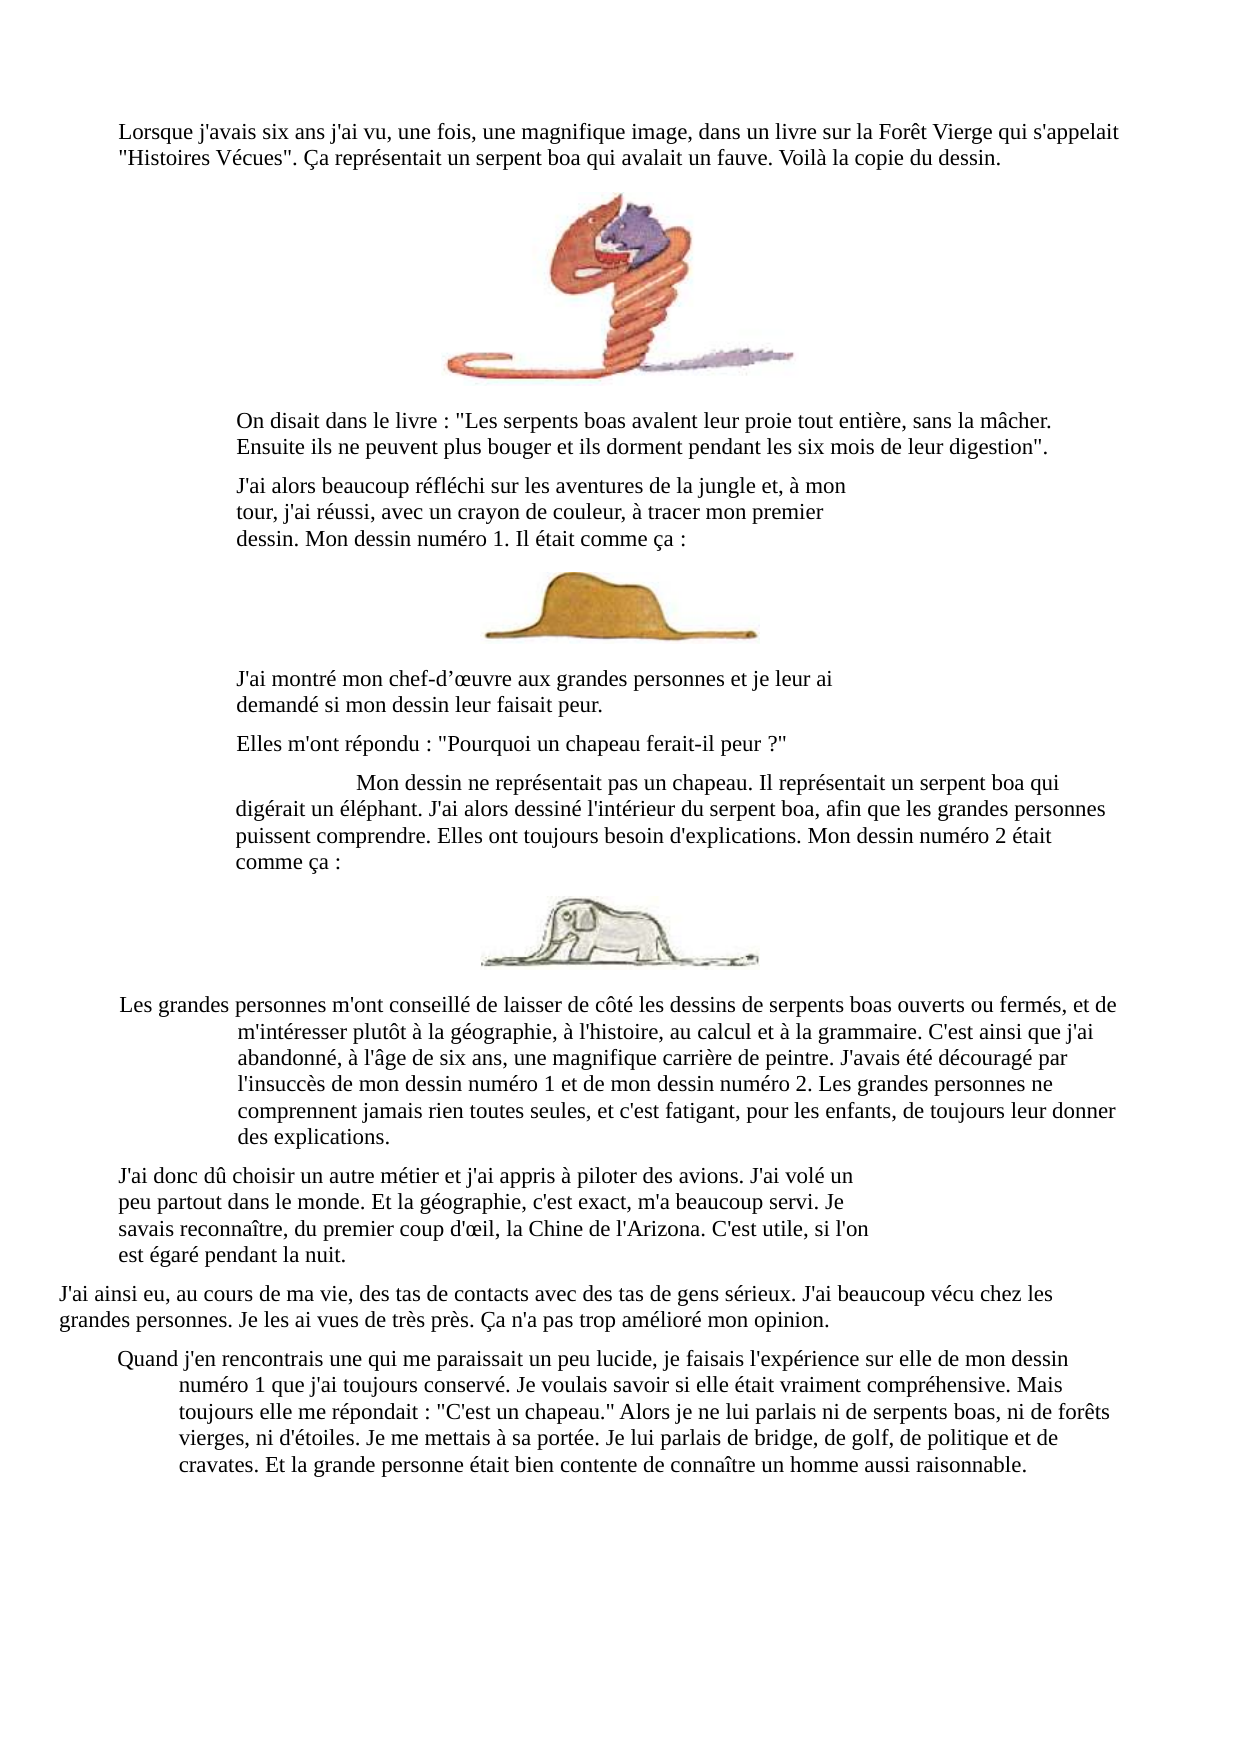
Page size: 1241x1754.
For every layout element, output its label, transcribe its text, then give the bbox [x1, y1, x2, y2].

picture [480, 572, 760, 644]
text Les grandes personnes m'ont conseillé de laisser de côté les dessins de serpents boas ouverts ou fermés, et de m'intéresser plutôt à la géographie, à l'histoire, au calcul et à la grammaire. C'est ainsi que j'ai abandonné, à l'âge de six ans, une magnifique carrière de peintre. J'avais été découragé par l'insuccès de mon dessin numéro 1 et de mon dessin numéro 2. Les grandes personnes ne comprennent jamais rien toutes seules, et c'est fatigant, pour les enfants, de toujours leur donner des explications. [119, 991, 1122, 1149]
text Mon dessin ne représentait pas un chapeau. Il représentait un serpent boa qui digérait un éléphant. J'ai alors dessiné l'intérieur du serpent boa, afin que les grandes personnes puissent comprendre. Elles ont toujours besoin d'explications. Mon dessin numéro 2 était comme ça : [235, 769, 1122, 874]
text On disait dans le livre : "Les serpents boas avalent leur proie tout entière, sans la mâcher. Ensuite ils ne peuvent plus bouger et ils dorment pendant les six mois de leur digestion". [236, 407, 1122, 459]
picture [441, 192, 799, 386]
text J'ai alors beaucoup réfléchi sur les aventures de la jungle et, à mon tour, j'ai réussi, avec un crayon de couleur, à tracer mon premier dessin. Mon dessin numéro 1. Il était comme ça : [236, 472, 889, 551]
text Quand j'en rencontrais une qui me paraissait un peu lucide, je faisais l'expérience sur elle de mon dessin numéro 1 que j'ai toujours conservé. Je voulais savoir si elle était vraiment compréhensive. Mais toujours elle me répondait : "C'est un chapeau." Alors je ne lui parlais ni de serpents boas, ni de forêts vierges, ni d'étoiles. Je me mettais à sa portée. Je lui parlais de bridge, de golf, de politique et de cravates. Et la grande personne était bien contente de connaître un homme aussi raisonnable. [117, 1345, 1122, 1477]
text Lorsque j'avais six ans j'ai vu, une fois, une magnifique image, dans un livre sur la Forêt Vierge qui s'appelait "Histoires Vécues". Ça représentait un serpent boa qui avalait un fauve. Voilà la copie du dessin. [118, 118, 1122, 171]
text J'ai ainsi eu, au cours de ma vie, des tas de contacts avec des tas de gens sérieux. J'ai beaucoup vécu chez les grandes personnes. Je les ai vues de très près. Ça n'a pas trop amélioré mon opinion. [59, 1280, 1122, 1333]
text J'ai donc dû choisir un autre métier et j'ai appris à piloter des avions. J'ai volé un peu partout dans le monde. Et la géographie, c'est exact, m'a beaucoup servi. Je savais reconnaître, du premier coup d'œil, la Chine de l'Arizona. C'est utile, si l'on est égaré pendant la nuit. [118, 1162, 888, 1267]
text Elles m'ont répondu : "Pourquoi un chapeau ferait-il peur ?" [236, 730, 1004, 757]
text J'ai montré mon chef-d’œuvre aux grandes personnes et je leur ai demandé si mon dessin leur faisait peur. [236, 665, 886, 718]
picture [480, 896, 760, 970]
